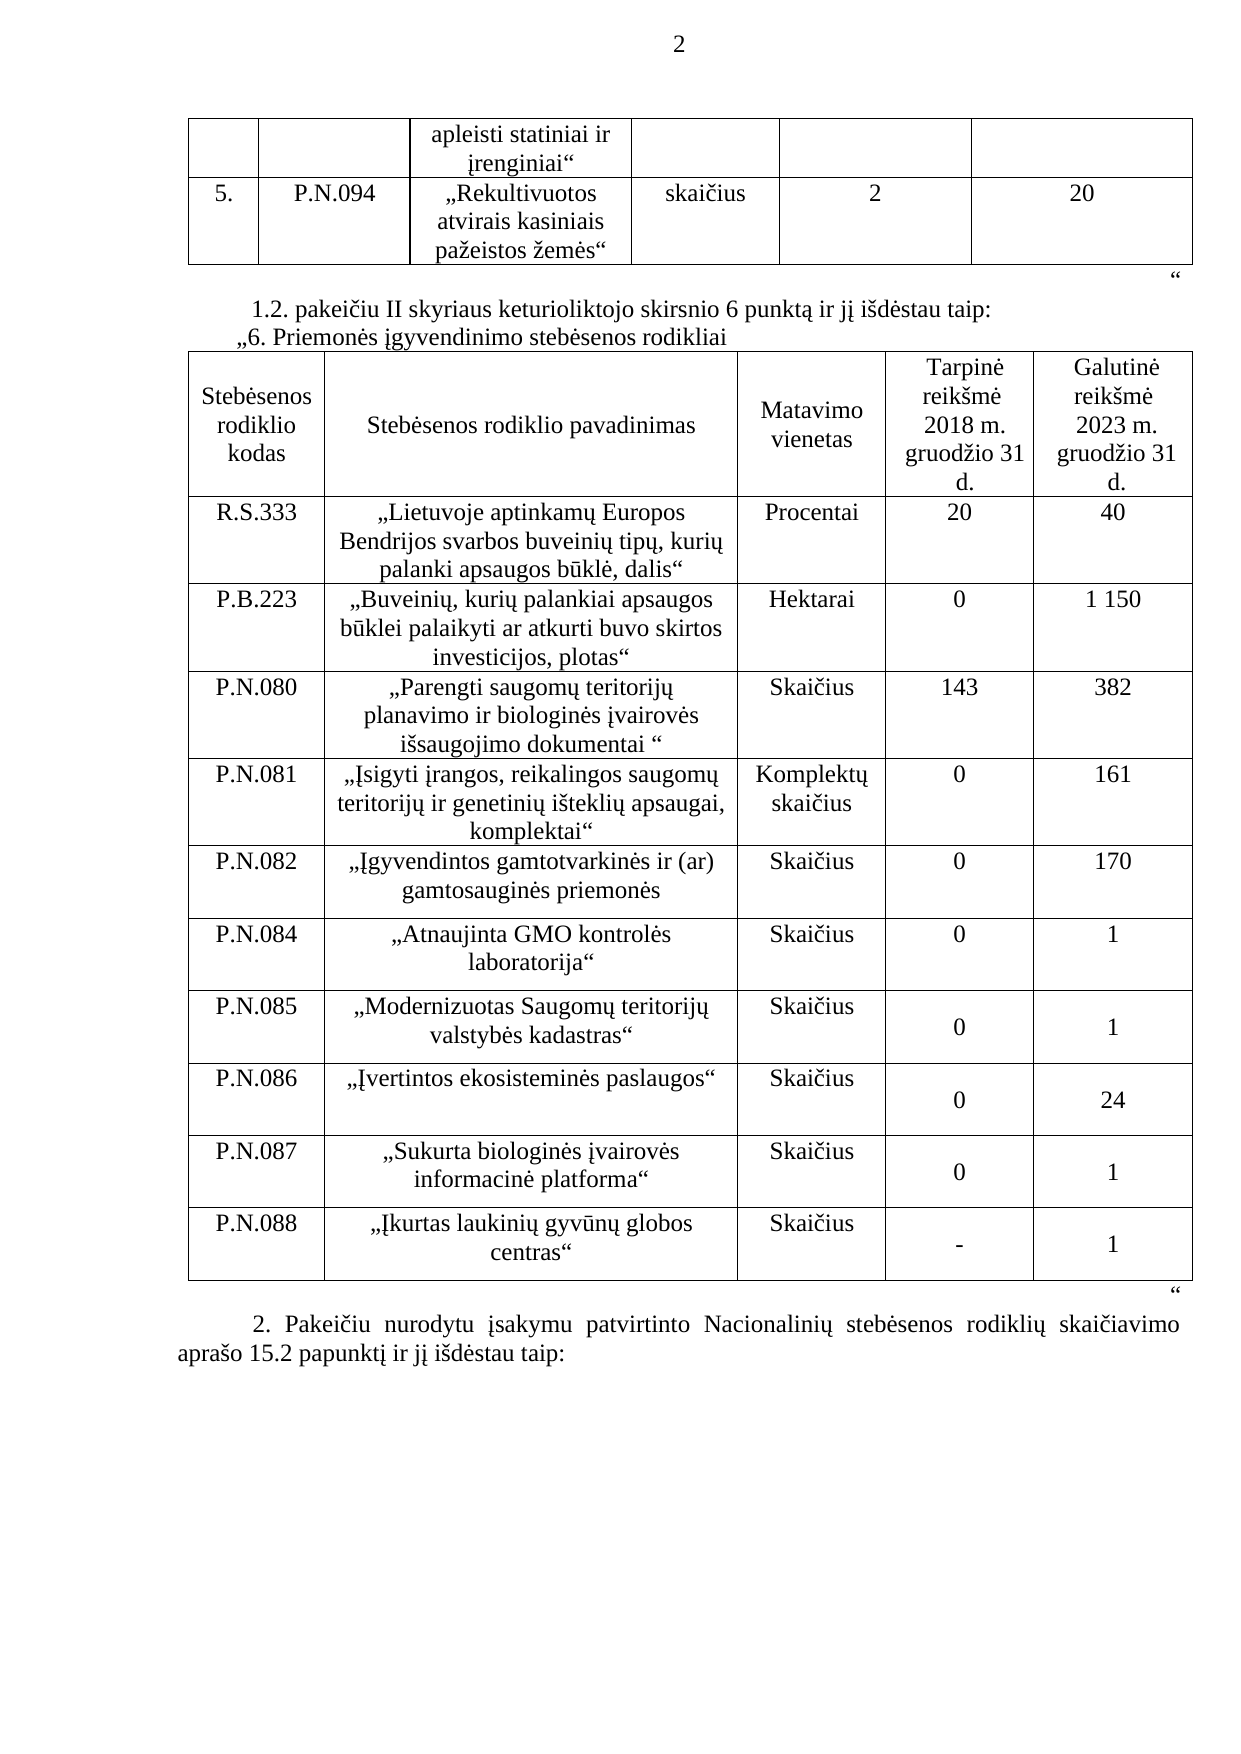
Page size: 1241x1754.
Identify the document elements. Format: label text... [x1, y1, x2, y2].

table_cell „Įvertintos ekosisteminės paslaugos“ [325, 1064, 737, 1135]
text “ [177, 265, 1181, 294]
table_cell Skaičius [738, 846, 885, 918]
table_cell „Įgyvendintos gamtotvarkinės ir (ar) gamtosauginės priemonės [325, 846, 737, 918]
table_cell 1 [1034, 919, 1192, 990]
table_cell 20 [886, 497, 1033, 583]
table_header Matavimo vienetas [738, 352, 885, 496]
table_cell 1 [1034, 1208, 1192, 1279]
table_cell - [886, 1208, 1033, 1279]
table_cell Skaičius [738, 1136, 885, 1207]
table_cell apleisti statiniai ir įrenginiai“ [411, 119, 631, 177]
table_cell P.N.087 [189, 1136, 324, 1207]
table_cell P.N.082 [189, 846, 324, 918]
table_cell skaičius [632, 178, 779, 264]
table_cell [259, 119, 409, 177]
table_cell 143 [886, 672, 1033, 758]
table_cell „Parengti saugomų teritorijų planavimo ir biologinės įvairovės išsaugojimo dokumentai “ [325, 672, 737, 758]
table_cell „Rekultivuotos atvirais kasiniais pažeistos žemės“ [411, 178, 631, 264]
table_cell Procentai [738, 497, 885, 583]
table_cell „Atnaujinta GMO kontrolės laboratorija“ [325, 919, 737, 990]
table_cell „Įsigyti įrangos, reikalingos saugomų teritorijų ir genetinių išteklių apsaugai, komplektai“ [325, 759, 737, 845]
table_cell 5. [189, 178, 258, 264]
table_cell Skaičius [738, 1208, 885, 1279]
table_cell 0 [886, 759, 1033, 845]
table_cell „Sukurta biologinės įvairovės informacinė platforma“ [325, 1136, 737, 1207]
table_cell 1 [1034, 1136, 1192, 1207]
table_cell 0 [886, 919, 1033, 990]
table_cell 24 [1034, 1064, 1192, 1135]
table_cell 2 [780, 178, 971, 264]
table_cell 0 [886, 991, 1033, 1062]
table_cell R.S.333 [189, 497, 324, 583]
table_cell 170 [1034, 846, 1192, 918]
table_cell „Buveinių, kurių palankiai apsaugos būklei palaikyti ar atkurti buvo skirtos investicijos, plotas“ [325, 584, 737, 671]
table_cell Skaičius [738, 991, 885, 1062]
table_cell P.N.084 [189, 919, 324, 990]
table_header Stebėsenos rodiklio pavadinimas [325, 352, 737, 496]
table_cell P.N.081 [189, 759, 324, 845]
text “ [177, 1281, 1181, 1309]
table_header Tarpinė reikšmė 2018 m. gruodžio 31 d. [886, 352, 1033, 496]
table_cell 1 150 [1034, 584, 1192, 671]
table_cell P.B.223 [189, 584, 324, 671]
text „6. Priemonės įgyvendinimo stebėsenos rodikliai [222, 322, 1181, 351]
table_cell „Įkurtas laukinių gyvūnų globos centras“ [325, 1208, 737, 1279]
table_cell „Lietuvoje aptinkamų Europos Bendrijos svarbos buveinių tipų, kurių palanki apsaugos būklė, dalis“ [325, 497, 737, 583]
table_cell [189, 119, 258, 177]
table_cell Komplektų skaičius [738, 759, 885, 845]
table_cell 40 [1034, 497, 1192, 583]
table_cell 0 [886, 1064, 1033, 1135]
table_cell Skaičius [738, 672, 885, 758]
table_header Stebėsenos rodiklio kodas [189, 352, 324, 496]
table_cell [972, 119, 1192, 177]
table_header Galutinė reikšmė 2023 m. gruodžio 31 d. [1034, 352, 1192, 496]
table_cell 1 [1034, 991, 1192, 1062]
table_cell 0 [886, 846, 1033, 918]
text 2. Pakeičiu nurodytu įsakymu patvirtinto Nacionalinių stebėsenos rodiklių skaičiavimo aprašo 15.2 papunktį ir jį išdėstau taip: [177, 1309, 1181, 1367]
table_cell Skaičius [738, 919, 885, 990]
table_cell [780, 119, 971, 177]
table_cell [632, 119, 779, 177]
table_cell 382 [1034, 672, 1192, 758]
table_cell 20 [972, 178, 1192, 264]
table_cell P.N.094 [259, 178, 409, 264]
table_cell 0 [886, 584, 1033, 671]
table_cell „Modernizuotas Saugomų teritorijų valstybės kadastras“ [325, 991, 737, 1062]
table_cell P.N.086 [189, 1064, 324, 1135]
table_cell Hektarai [738, 584, 885, 671]
table_cell P.N.085 [189, 991, 324, 1062]
table_cell P.N.088 [189, 1208, 324, 1279]
table_cell Skaičius [738, 1064, 885, 1135]
table_cell 0 [886, 1136, 1033, 1207]
table_cell P.N.080 [189, 672, 324, 758]
text 1.2. pakeičiu II skyriaus keturioliktojo skirsnio 6 punktą ir jį išdėstau taip: [177, 294, 1181, 322]
table_cell 161 [1034, 759, 1192, 845]
